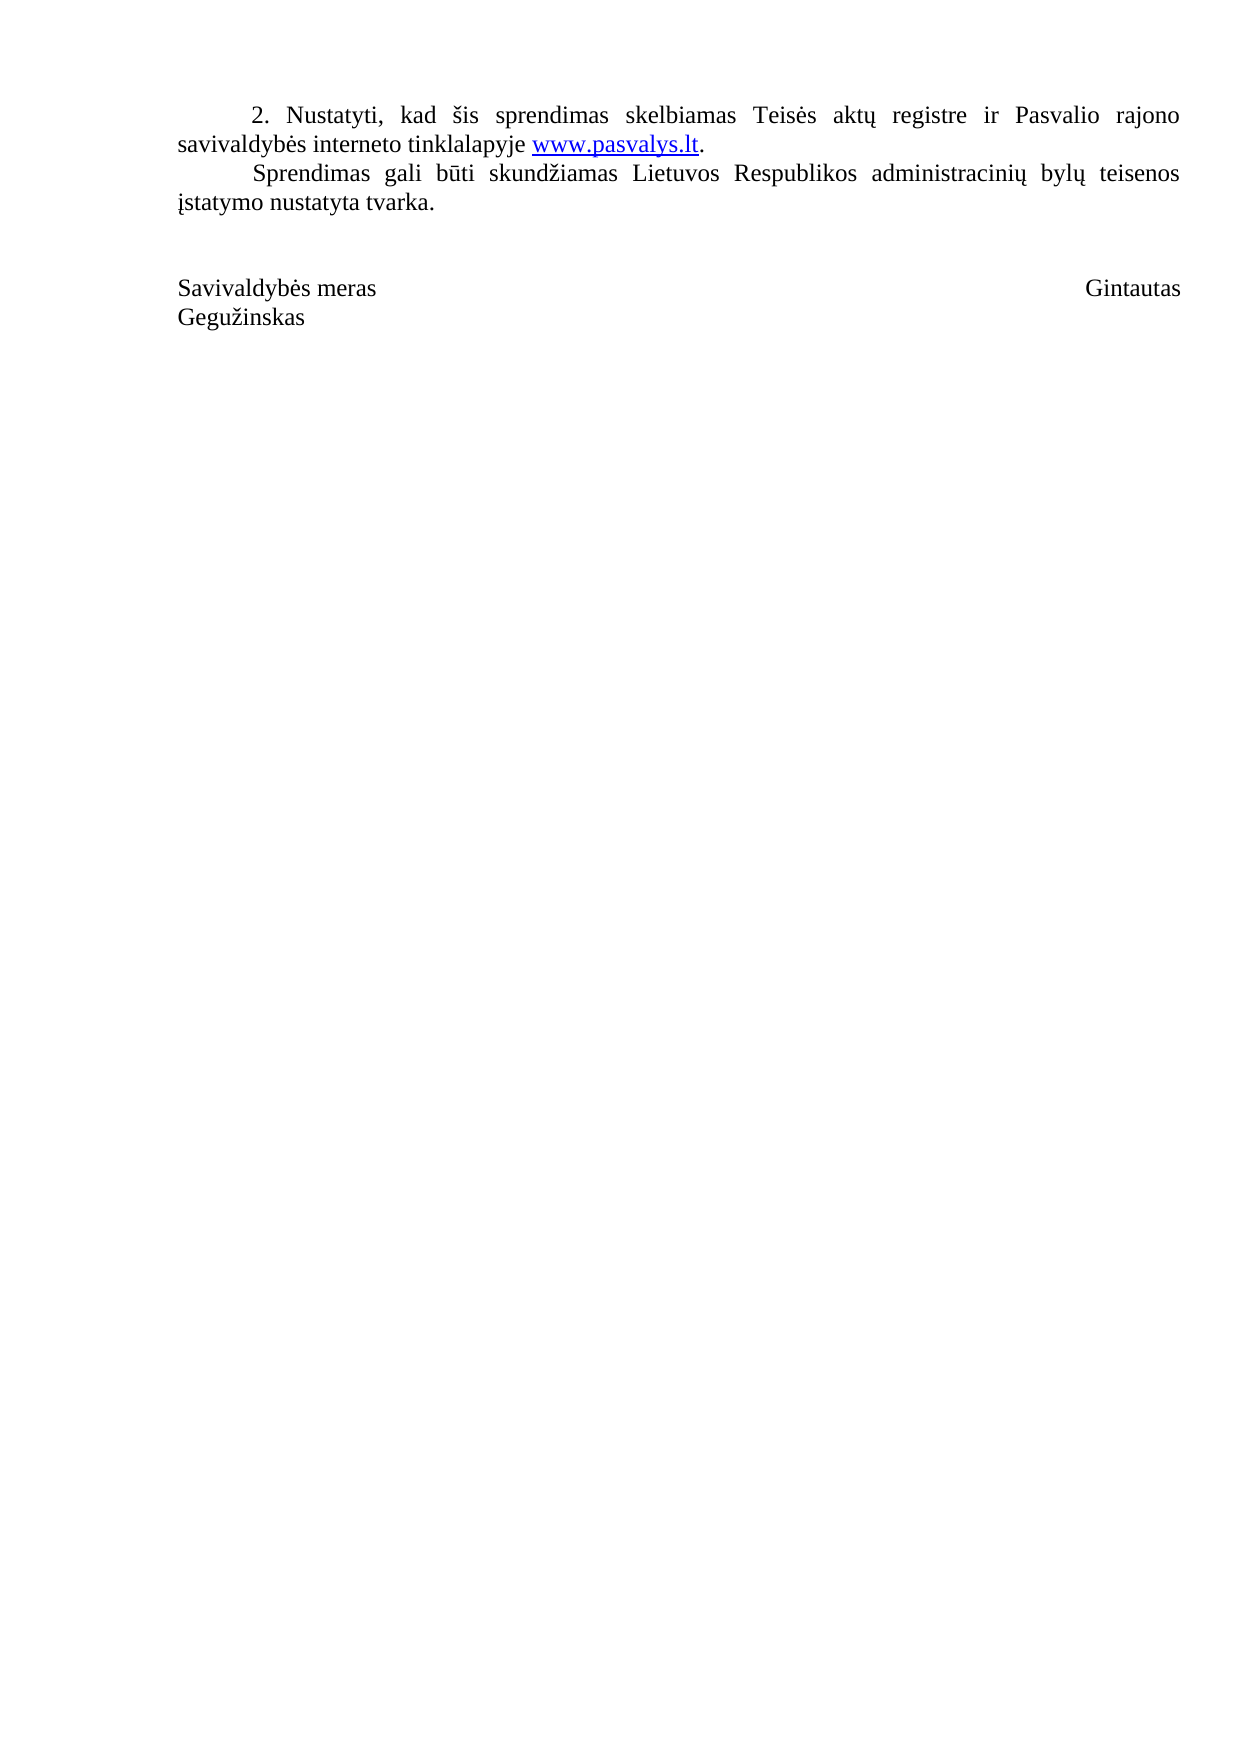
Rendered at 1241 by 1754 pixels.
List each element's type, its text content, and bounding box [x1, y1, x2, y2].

text Sprendimas gali būti skundžiamas Lietuvos Respublikos administracinių bylų teisenos įstatymo nustatyta tvarka. [177, 158, 1181, 215]
text Savivaldybės meras Gintautas Gegužinskas [177, 273, 1181, 330]
text 2. Nustatyti, kad šis sprendimas skelbiamas Teisės aktų registre ir Pasvalio rajono savivaldybės interneto tinklalapyje www.pasvalys.lt. [177, 100, 1181, 158]
